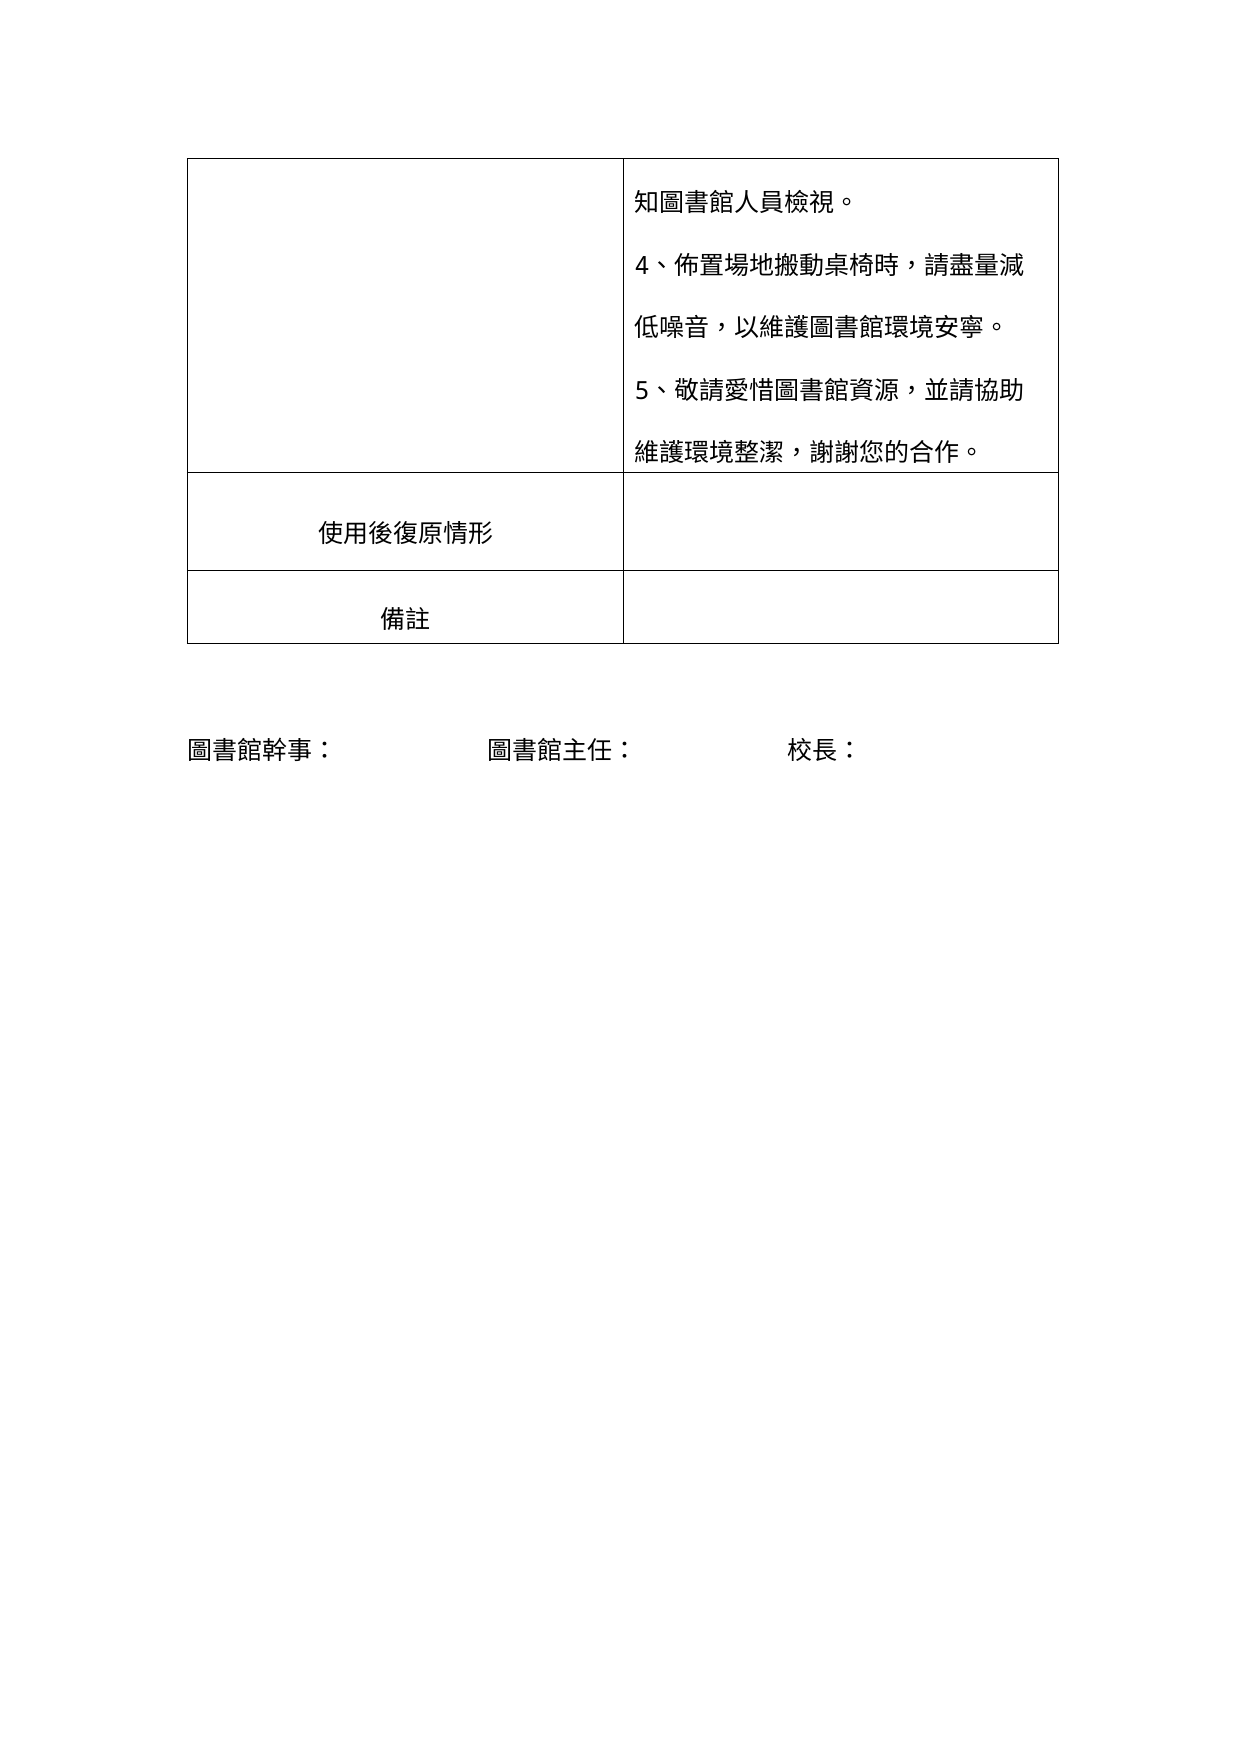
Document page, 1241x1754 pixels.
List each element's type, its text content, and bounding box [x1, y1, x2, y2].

table_cell [188, 159, 623, 472]
text 圖書館幹事： 圖書館主任： 校長： [187, 707, 1053, 769]
table_cell 備註 [188, 571, 623, 643]
table_cell 使用後復原情形 [188, 473, 623, 570]
table_cell [624, 571, 1058, 643]
table_cell 知圖書館人員檢視。 4、佈置場地搬動桌椅時，請盡量減低噪音，以維護圖書館環境安寧。 5、敬請愛惜圖書館資源，並請協助維護環境整潔，謝謝您的合作。 [624, 159, 1058, 472]
table_cell [624, 473, 1058, 570]
